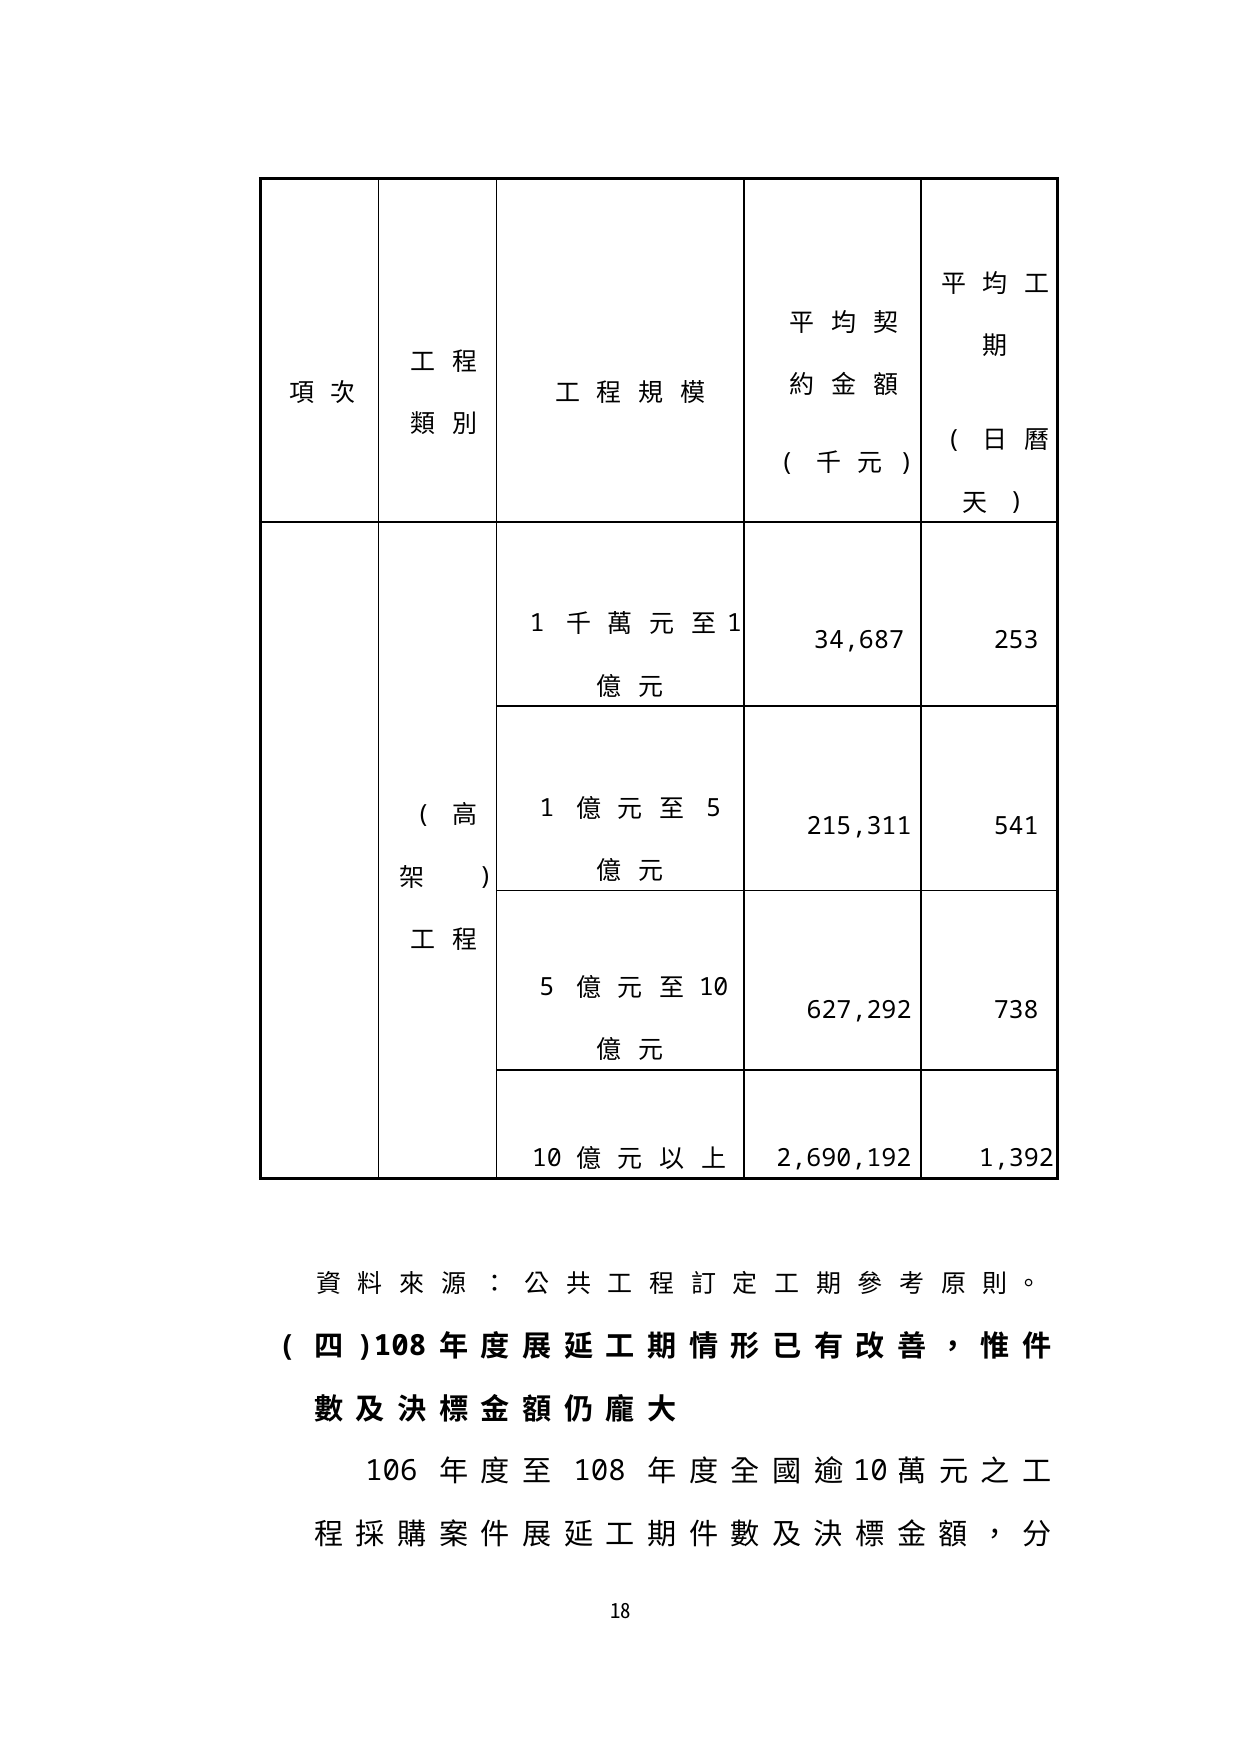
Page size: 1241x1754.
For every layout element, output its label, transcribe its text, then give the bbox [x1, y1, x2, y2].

table_header 平均契約金額 (千元) [745, 180, 920, 521]
table_cell 253 [922, 523, 1056, 705]
table_header 工程類別 [379, 180, 496, 521]
text 資料來源：公共工程訂定工期參考原則。 [271, 1240, 1058, 1302]
table_cell 5億元至10億元 [497, 891, 743, 1069]
table_cell 34,687 [745, 523, 920, 705]
table_header 平均工期 (日曆天) [922, 180, 1056, 521]
table_header 工程規模 [497, 180, 743, 521]
table_cell 627,292 [745, 891, 920, 1069]
table_cell 10億元以上 [497, 1071, 743, 1177]
text (四)108年度展延工期情形已有改善，惟件數及決標金額仍龐大 [242, 1302, 1058, 1427]
table_cell 541 [922, 707, 1056, 890]
table_cell 2,690,192 [745, 1071, 920, 1177]
table_cell 1,392 [922, 1071, 1056, 1177]
table_header 項次 [262, 180, 378, 521]
table_cell [262, 523, 378, 1177]
table_cell 738 [922, 891, 1056, 1069]
table_cell 1千萬元至1億元 [497, 523, 743, 705]
table_cell 215,311 [745, 707, 920, 890]
text 106年度至108年度全國逾10萬元之工程採購案件展延工期件數及決標金額，分 [271, 1427, 1058, 1552]
table_cell (高架)工程 [379, 523, 496, 1177]
table_cell 1億元至5億元 [497, 707, 743, 890]
